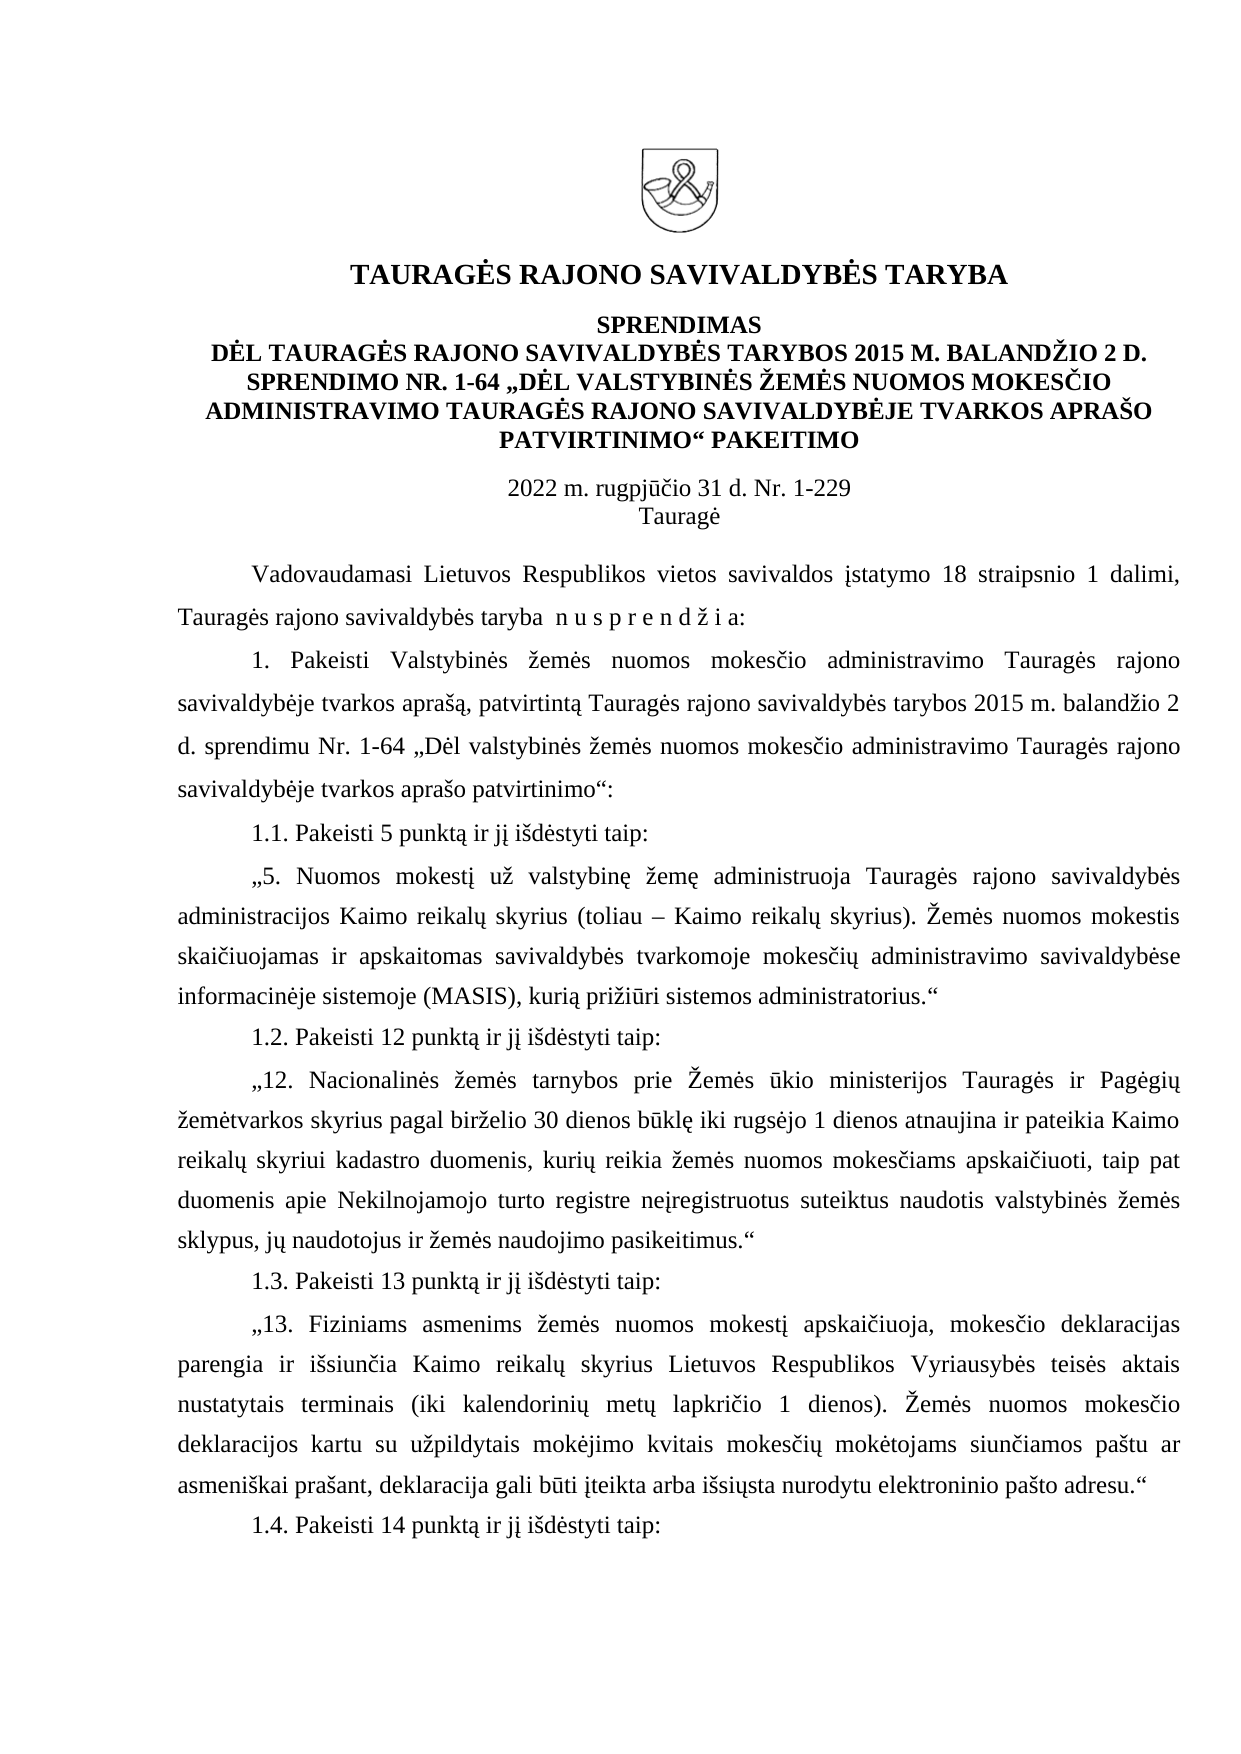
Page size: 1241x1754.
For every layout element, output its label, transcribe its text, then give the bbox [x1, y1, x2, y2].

text 1.4. Pakeisti 14 punktą ir jį išdėstyti taip: [177, 1510, 1181, 1539]
text 2022 m. rugpjūčio 31 d. Nr. 1-229 [177, 473, 1181, 501]
text Vadovaudamasi Lietuvos Respublikos vietos savivaldos įstatymo 18 straipsnio 1 dalimi, Tauragės rajono savivaldybės taryba n u s p r e n d ž i a: [177, 559, 1181, 631]
text 1.2. Pakeisti 12 punktą ir jį išdėstyti taip: [177, 1022, 1181, 1050]
text SPRENDIMAS [177, 310, 1181, 338]
text 1.3. Pakeisti 13 punktą ir jį išdėstyti taip: [177, 1266, 1181, 1294]
text „5. Nuomos mokestį už valstybinę žemę administruoja Tauragės rajono savivaldybės administracijos Kaimo reikalų skyrius (toliau – Kaimo reikalų skyrius). Žemės nuomos mokestis skaičiuojamas ir apskaitomas savivaldybės tvarkomoje mokesčių administravimo savivaldybėse informacinėje sistemoje (MASIS), kurią prižiūri sistemos administratorius.“ [177, 861, 1181, 1010]
text DĖL TAURAGĖS RAJONO SAVIVALDYBĖS TARYBOS 2015 M. BALANDŽIO 2 D. SPRENDIMO NR. 1-64 „DĖL VALSTYBINĖS ŽEMĖS NUOMOS MOKESČIO ADMINISTRAVIMO TAURAGĖS RAJONO SAVIVALDYBĖJE TVARKOS APRAŠO PATVIRTINIMO“ PAKEITIMO [177, 338, 1181, 453]
text 1. Pakeisti Valstybinės žemės nuomos mokesčio administravimo Tauragės rajono savivaldybėje tvarkos aprašą, patvirtintą Tauragės rajono savivaldybės tarybos 2015 m. balandžio 2 d. sprendimu Nr. 1-64 „Dėl valstybinės žemės nuomos mokesčio administravimo Tauragės rajono savivaldybėje tvarkos aprašo patvirtinimo“: [177, 645, 1181, 803]
text „13. Fiziniams asmenims žemės nuomos mokestį apskaičiuoja, mokesčio deklaracijas parengia ir išsiunčia Kaimo reikalų skyrius Lietuvos Respublikos Vyriausybės teisės aktais nustatytais terminais (iki kalendorinių metų lapkričio 1 dienos). Žemės nuomos mokesčio deklaracijos kartu su užpildytais mokėjimo kvitais mokesčių mokėtojams siunčiamos paštu ar asmeniškai prašant, deklaracija gali būti įteikta arba išsiųsta nurodytu elektroninio pašto adresu.“ [177, 1309, 1181, 1498]
text 1.1. Pakeisti 5 punktą ir jį išdėstyti taip: [177, 818, 1181, 846]
text Tauragė [177, 501, 1181, 530]
text TAURAGĖS RAJONO SAVIVALDYBĖS TARYBA [177, 257, 1181, 291]
text „12. Nacionalinės žemės tarnybos prie Žemės ūkio ministerijos Tauragės ir Pagėgių žemėtvarkos skyrius pagal birželio 30 dienos būklę iki rugsėjo 1 dienos atnaujina ir pateikia Kaimo reikalų skyriui kadastro duomenis, kurių reikia žemės nuomos mokesčiams apskaičiuoti, taip pat duomenis apie Nekilnojamojo turto registre neįregistruotus suteiktus naudotis valstybinės žemės sklypus, jų naudotojus ir žemės naudojimo pasikeitimus.“ [177, 1065, 1181, 1254]
